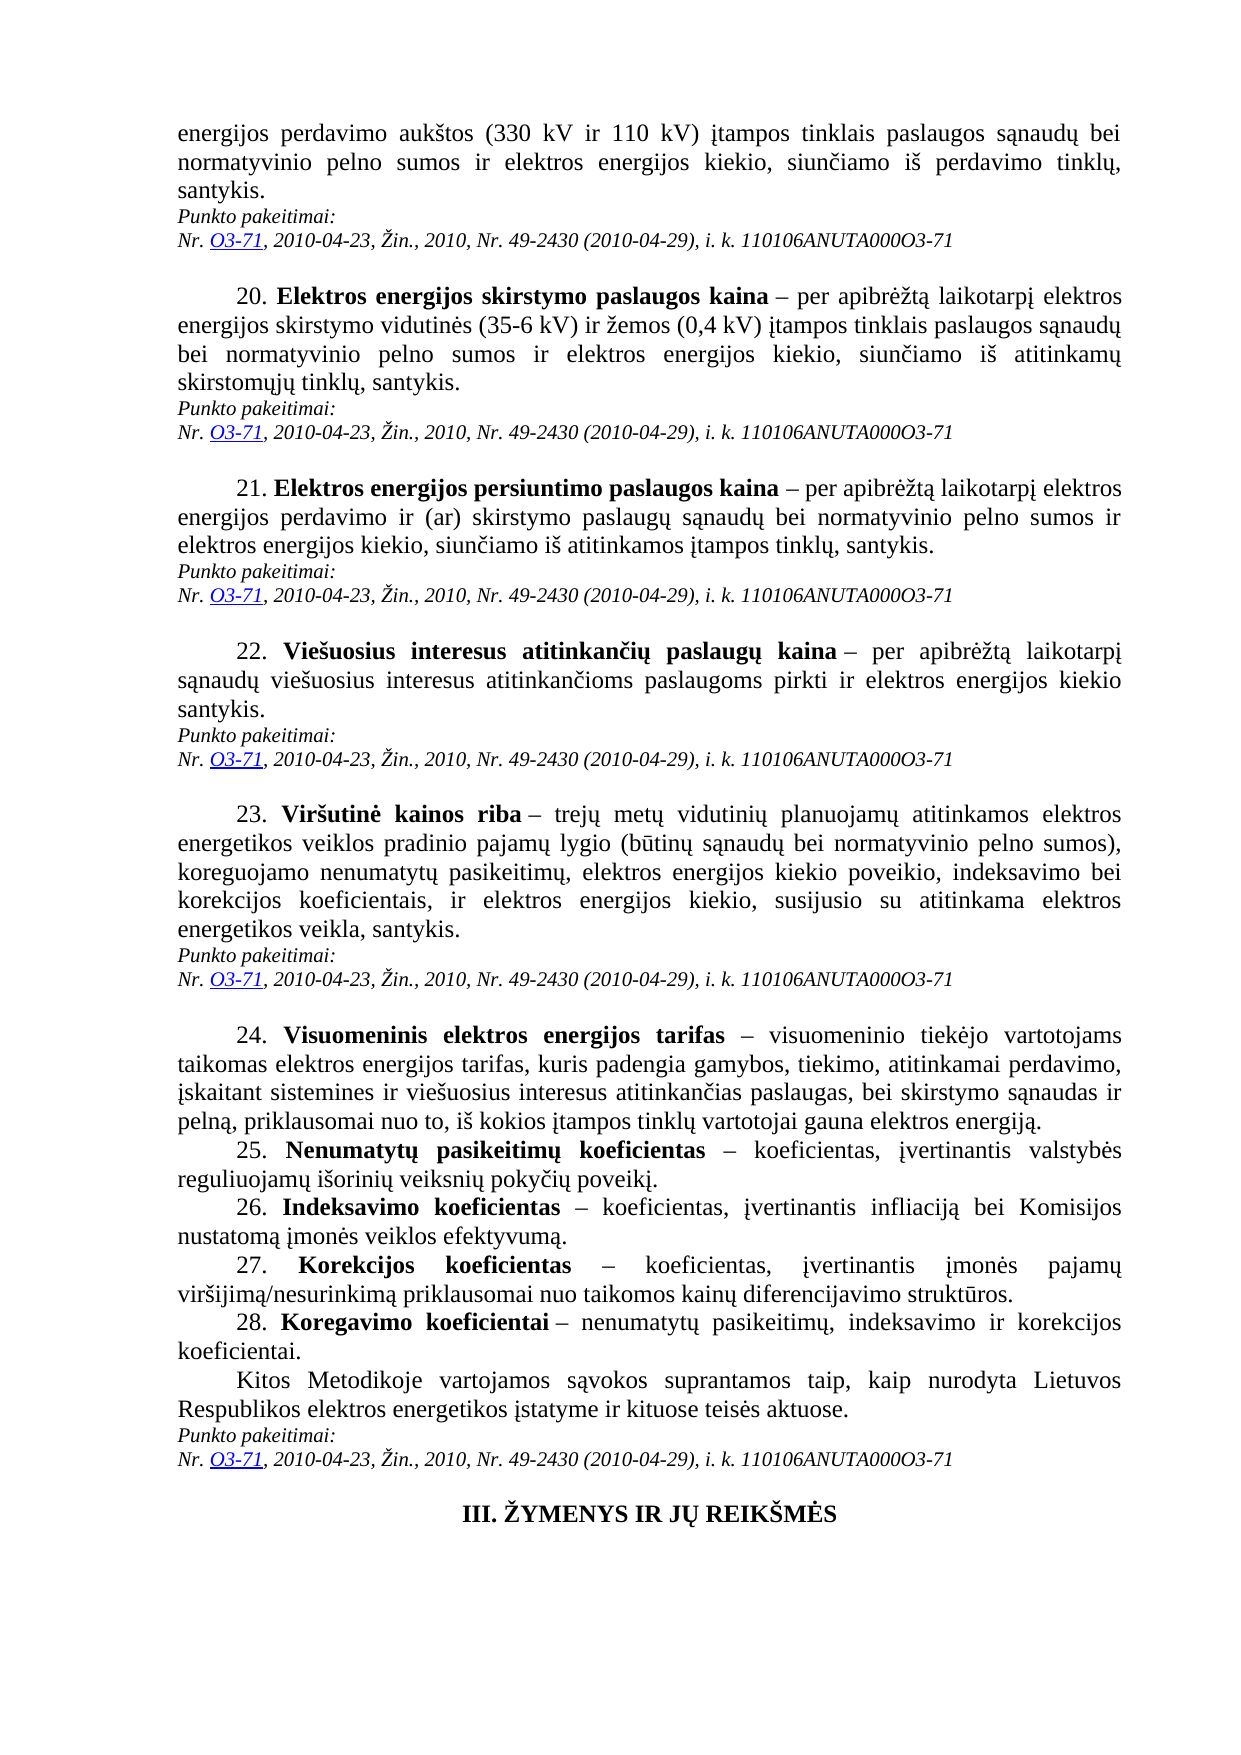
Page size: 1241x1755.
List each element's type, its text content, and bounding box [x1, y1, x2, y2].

text III. ŽYMENYS IR JŲ REIKŠMĖS [177, 1499, 1122, 1528]
text 28. Koregavimo koeficientai – nenumatytų pasikeitimų, indeksavimo ir korekcijos koeficientai. [177, 1307, 1122, 1365]
text 23. Viršutinė kainos riba – trejų metų vidutinių planuojamų atitinkamos elektros energetikos veiklos pradinio pajamų lygio (būtinų sąnaudų bei normatyvinio pelno sumos), koreguojamo nenumatytų pasikeitimų, elektros energijos kiekio poveikio, indeksavimo bei korekcijos koeficientais, ir elektros energijos kiekio, susijusio su atitinkama elektros energetikos veikla, santykis. [177, 799, 1122, 943]
text Nr. O3-71, 2010-04-23, Žin., 2010, Nr. 49-2430 (2010-04-29), i. k. 110106ANUTA000O3-71 [177, 228, 1122, 252]
text Nr. O3-71, 2010-04-23, Žin., 2010, Nr. 49-2430 (2010-04-29), i. k. 110106ANUTA000O3-71 [177, 747, 1122, 771]
text Punkto pakeitimai: [177, 943, 1122, 967]
text Punkto pakeitimai: [177, 396, 1122, 420]
text Nr. O3-71, 2010-04-23, Žin., 2010, Nr. 49-2430 (2010-04-29), i. k. 110106ANUTA000O3-71 [177, 967, 1122, 991]
text 25. Nenumatytų pasikeitimų koeficientas – koeficientas, įvertinantis valstybės reguliuojamų išorinių veiksnių pokyčių poveikį. [177, 1135, 1122, 1192]
text energijos perdavimo aukštos (330 kV ir 110 kV) įtampos tinklais paslaugos sąnaudų bei normatyvinio pelno sumos ir elektros energijos kiekio, siunčiamo iš perdavimo tinklų, santykis. [177, 118, 1122, 204]
text 27. Korekcijos koeficientas – koeficientas, įvertinantis įmonės pajamų viršijimą/nesurinkimą priklausomai nuo taikomos kainų diferencijavimo struktūros. [177, 1250, 1122, 1307]
text 21. Elektros energijos persiuntimo paslaugos kaina – per apibrėžtą laikotarpį elektros energijos perdavimo ir (ar) skirstymo paslaugų sąnaudų bei normatyvinio pelno sumos ir elektros energijos kiekio, siunčiamo iš atitinkamos įtampos tinklų, santykis. [177, 473, 1122, 559]
text Punkto pakeitimai: [177, 559, 1122, 583]
text 24. Visuomeninis elektros energijos tarifas – visuomeninio tiekėjo vartotojams taikomas elektros energijos tarifas, kuris padengia gamybos, tiekimo, atitinkamai perdavimo, įskaitant sistemines ir viešuosius interesus atitinkančias paslaugas, bei skirstymo sąnaudas ir pelną, priklausomai nuo to, iš kokios įtampos tinklų vartotojai gauna elektros energiją. [177, 1020, 1122, 1135]
text Punkto pakeitimai: [177, 204, 1122, 228]
text Kitos Metodikoje vartojamos sąvokos suprantamos taip, kaip nurodyta Lietuvos Respublikos elektros energetikos įstatyme ir kituose teisės aktuose. [177, 1365, 1122, 1422]
text Punkto pakeitimai: [177, 722, 1122, 747]
text Nr. O3-71, 2010-04-23, Žin., 2010, Nr. 49-2430 (2010-04-29), i. k. 110106ANUTA000O3-71 [177, 420, 1122, 444]
text 26. Indeksavimo koeficientas – koeficientas, įvertinantis infliaciją bei Komisijos nustatomą įmonės veiklos efektyvumą. [177, 1192, 1122, 1250]
text 20. Elektros energijos skirstymo paslaugos kaina – per apibrėžtą laikotarpį elektros energijos skirstymo vidutinės (35-6 kV) ir žemos (0,4 kV) įtampos tinklais paslaugos sąnaudų bei normatyvinio pelno sumos ir elektros energijos kiekio, siunčiamo iš atitinkamų skirstomųjų tinklų, santykis. [177, 281, 1122, 396]
text 22. Viešuosius interesus atitinkančių paslaugų kaina – per apibrėžtą laikotarpį sąnaudų viešuosius interesus atitinkančioms paslaugoms pirkti ir elektros energijos kiekio santykis. [177, 636, 1122, 722]
text Nr. O3-71, 2010-04-23, Žin., 2010, Nr. 49-2430 (2010-04-29), i. k. 110106ANUTA000O3-71 [177, 1447, 1122, 1471]
text Punkto pakeitimai: [177, 1422, 1122, 1447]
text Nr. O3-71, 2010-04-23, Žin., 2010, Nr. 49-2430 (2010-04-29), i. k. 110106ANUTA000O3-71 [177, 583, 1122, 607]
